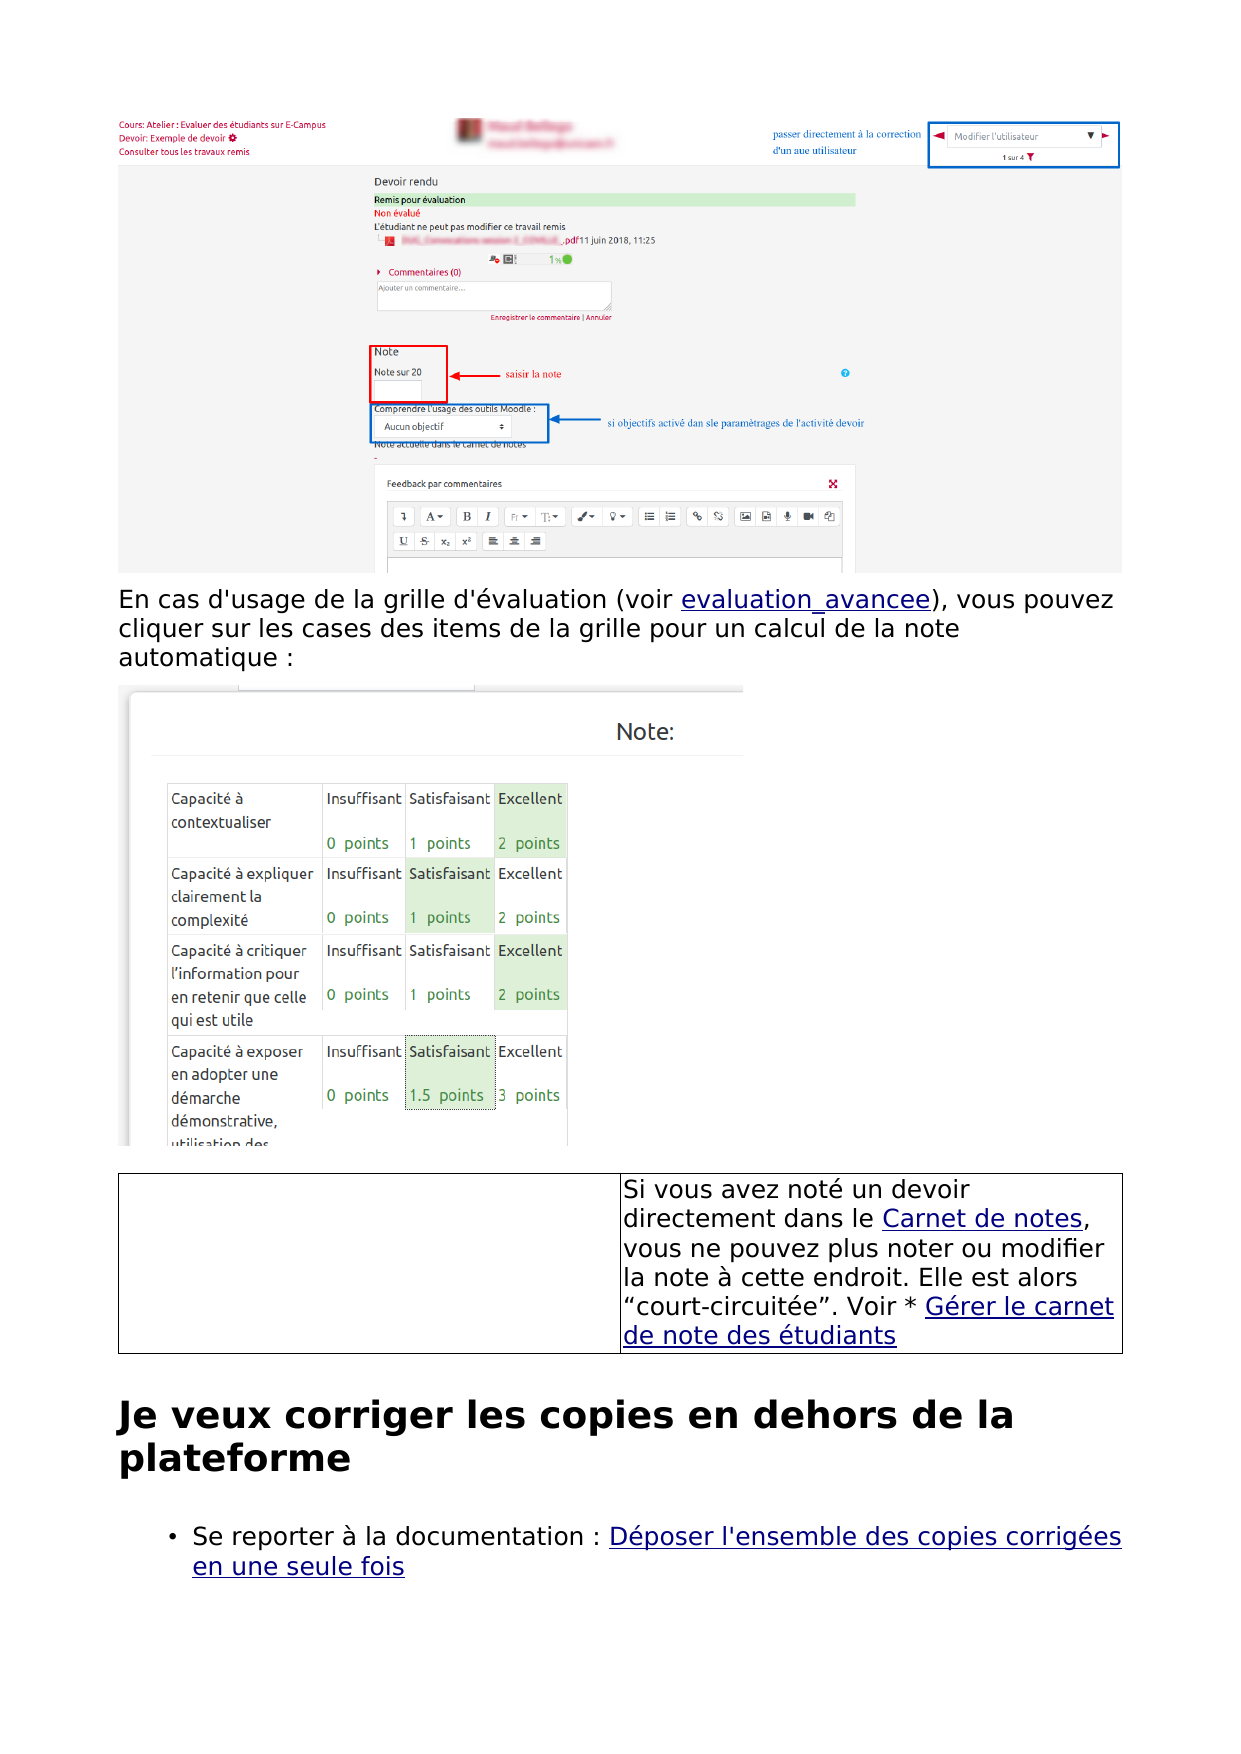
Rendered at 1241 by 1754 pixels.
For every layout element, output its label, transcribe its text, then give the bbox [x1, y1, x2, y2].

list Se reporter à la documentation : Déposer l'ensemble des copies corrigées en une seule fois [177, 1522, 1122, 1581]
picture [118, 685, 744, 1146]
table_header [119, 1174, 620, 1353]
table_header Si vous avez noté un devoir directement dans le Carnet de notes, vous ne pouvez plus noter ou modifier la note à cette endroit. Elle est alors “court-circuitée”. Voir * Gérer le carnet de note des étudiants [621, 1174, 1122, 1353]
text En cas d'usage de la grille d'évaluation (voir evaluation_avancee), vous pouvez cliquer sur les cases des items de la grille pour un calcul de la note automatique : [118, 585, 1122, 672]
subtitle Je veux corriger les copies en dehors de la plateforme [118, 1393, 1122, 1481]
picture [118, 118, 1123, 573]
